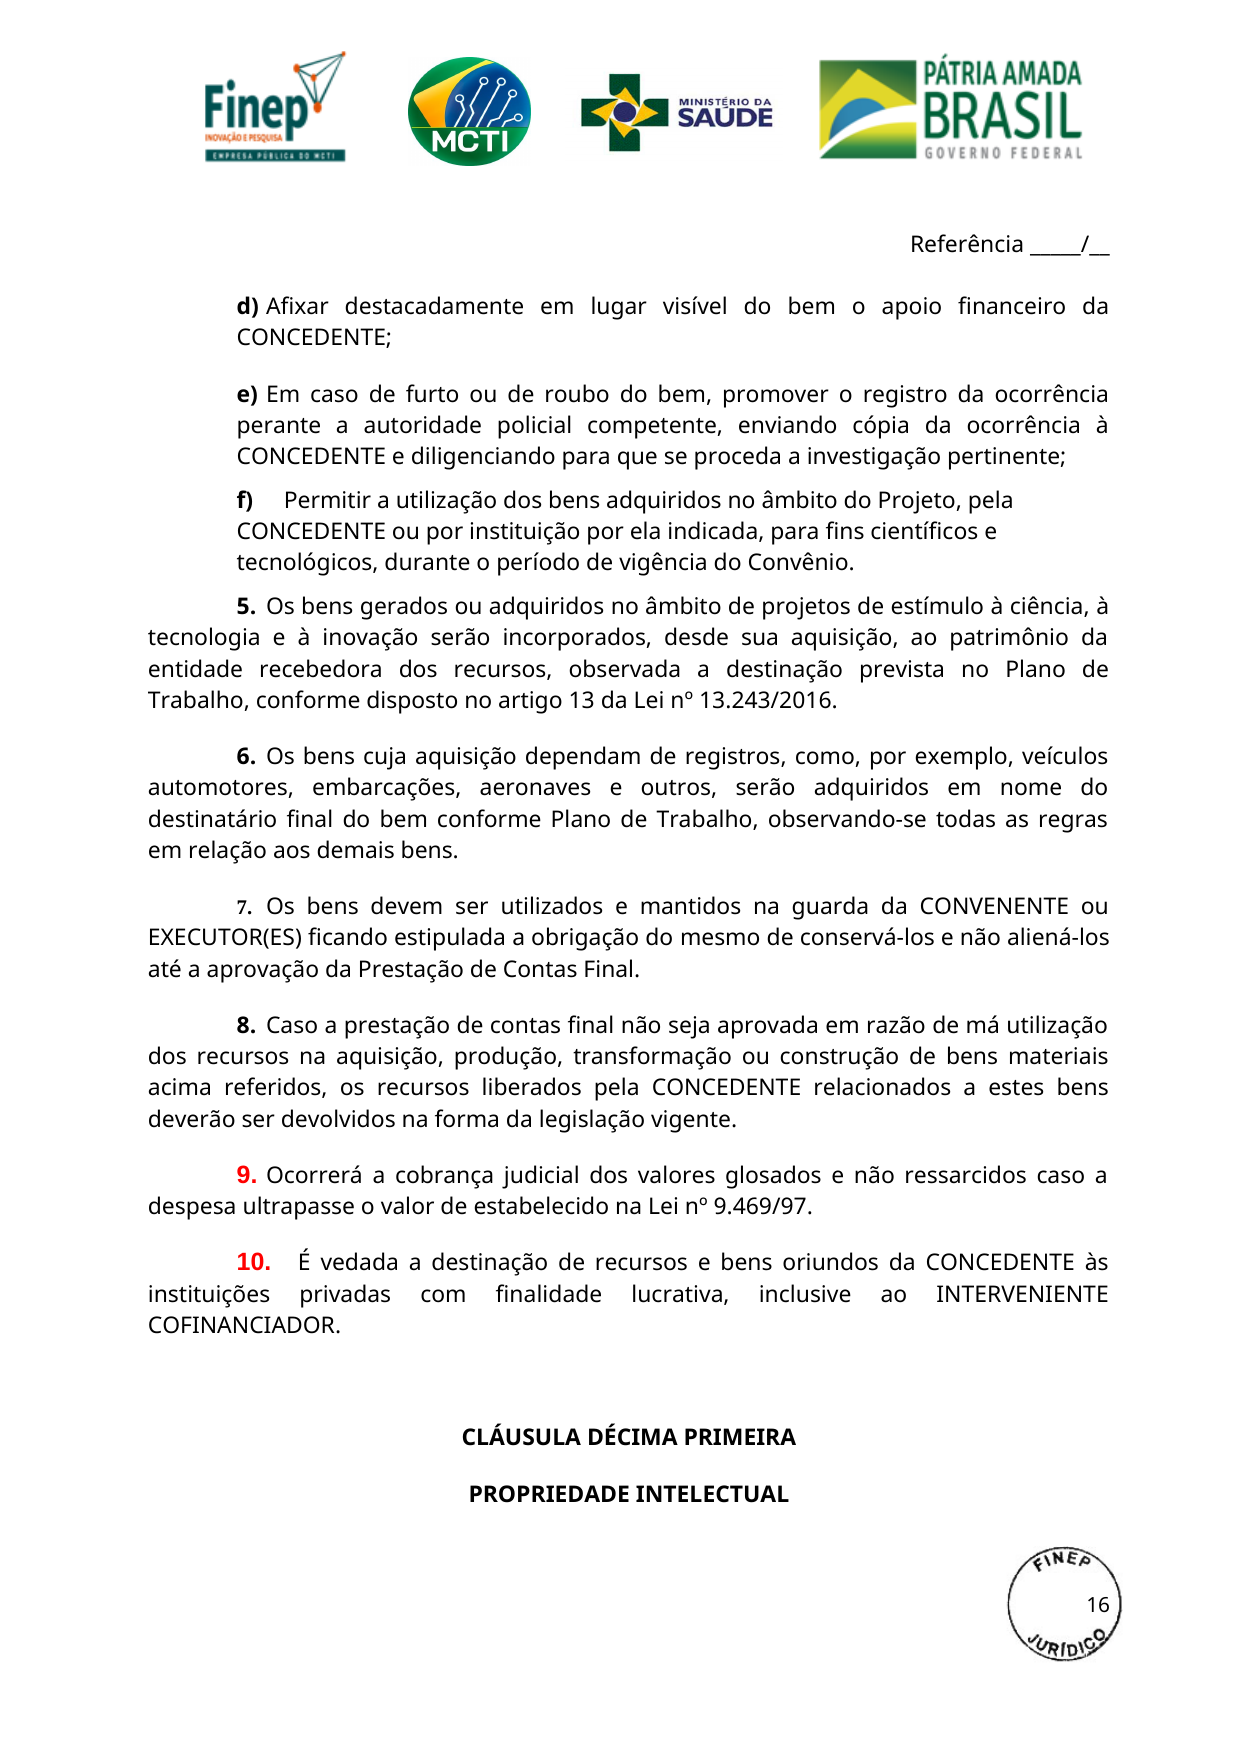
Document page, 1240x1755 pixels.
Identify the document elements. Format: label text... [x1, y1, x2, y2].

list Os bens gerados ou adquiridos no âmbito de projetos de estímulo à ciência, à tecnologia e à inovação serão incorporados, desde sua aquisição, ao patrimônio da entidade recebedora dos recursos, observada a destinação prevista no Plano de Trabalho, conforme disposto no artigo 13 da Lei nº 13.243/2016. [148, 590, 1110, 715]
list É vedada a destinação de recursos e bens oriundos da CONCEDENTE às instituições privadas com finalidade lucrativa, inclusive ao INTERVENIENTE COFINANCIADOR. [148, 1246, 1110, 1340]
text CLÁUSULA DÉCIMA PRIMEIRA [148, 1421, 1110, 1453]
list Permitir a utilização dos bens adquiridos no âmbito do Projeto, pela CONCEDENTE ou por instituição por ela indicada, para fins científicos e tecnológicos, durante o período de vigência do Convênio. [236, 484, 1110, 578]
list Em caso de furto ou de roubo do bem, promover o registro da ocorrência perante a autoridade policial competente, enviando cópia da ocorrência à CONCEDENTE e diligenciando para que se proceda a investigação pertinente; [236, 378, 1110, 471]
text PROPRIEDADE INTELECTUAL [148, 1478, 1110, 1509]
list Afixar destacadamente em lugar visível do bem o apoio financeiro da CONCEDENTE; [236, 290, 1110, 353]
list Os bens cuja aquisição dependam de registros, como, por exemplo, veículos automotores, embarcações, aeronaves e outros, serão adquiridos em nome do destinatário final do bem conforme Plano de Trabalho, observando-se todas as regras em relação aos demais bens. [148, 740, 1110, 865]
list Os bens devem ser utilizados e mantidos na guarda da CONVENENTE ou EXECUTOR(ES) ficando estipulada a obrigação do mesmo de conservá-los e não aliená-los até a aprovação da Prestação de Contas Final. [148, 890, 1110, 984]
list Ocorrerá a cobrança judicial dos valores glosados e não ressarcidos caso a despesa ultrapasse o valor de estabelecido na Lei nº 9.469/97. [148, 1159, 1110, 1221]
list Caso a prestação de contas final não seja aprovada em razão de má utilização dos recursos na aquisição, produção, transformação ou construção de bens materiais acima referidos, os recursos liberados pela CONCEDENTE relacionados a estes bens deverão ser devolvidos na forma da legislação vigente. [148, 1009, 1110, 1134]
